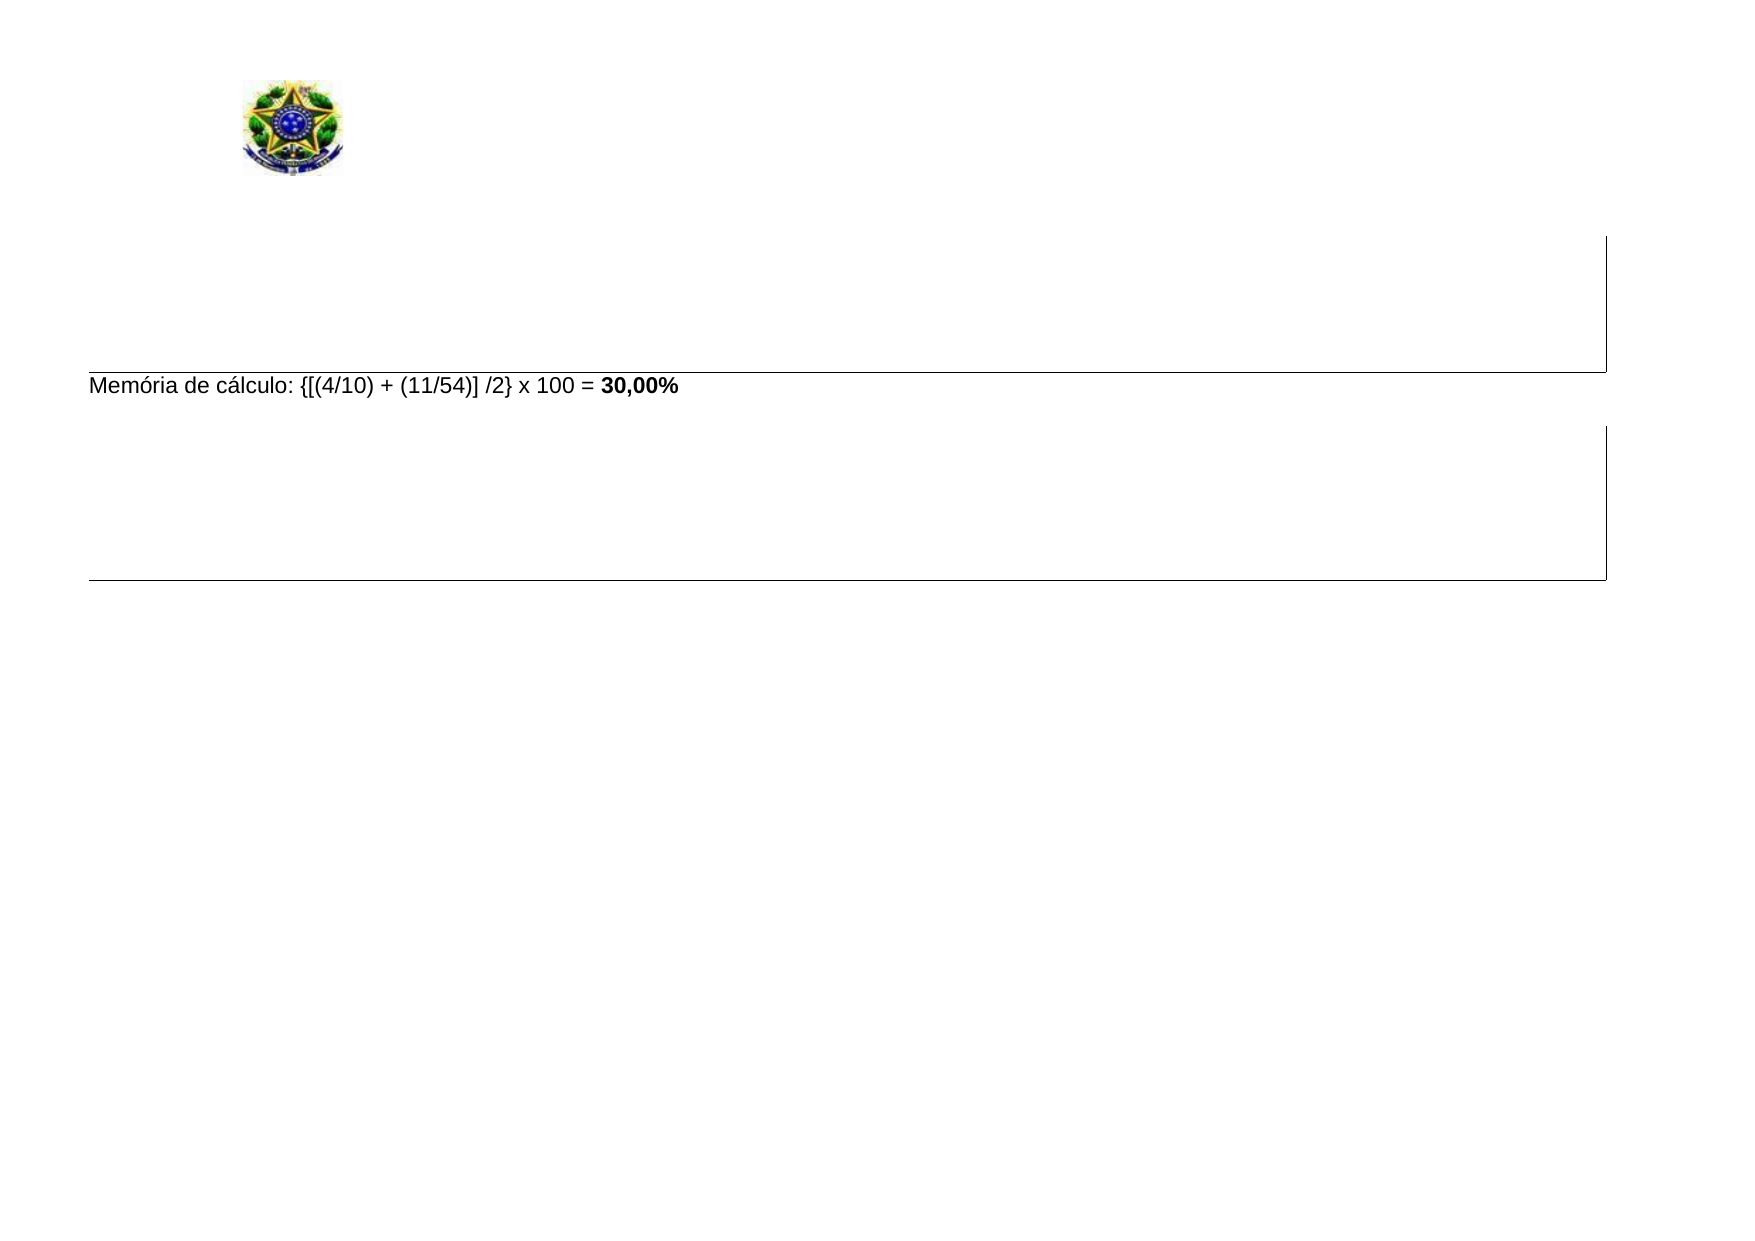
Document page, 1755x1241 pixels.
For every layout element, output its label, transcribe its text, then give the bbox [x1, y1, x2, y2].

text Memória de cálculo: {[(4/10) + (11/54)] /2} x 100 = 30,00% [89, 372, 1606, 398]
